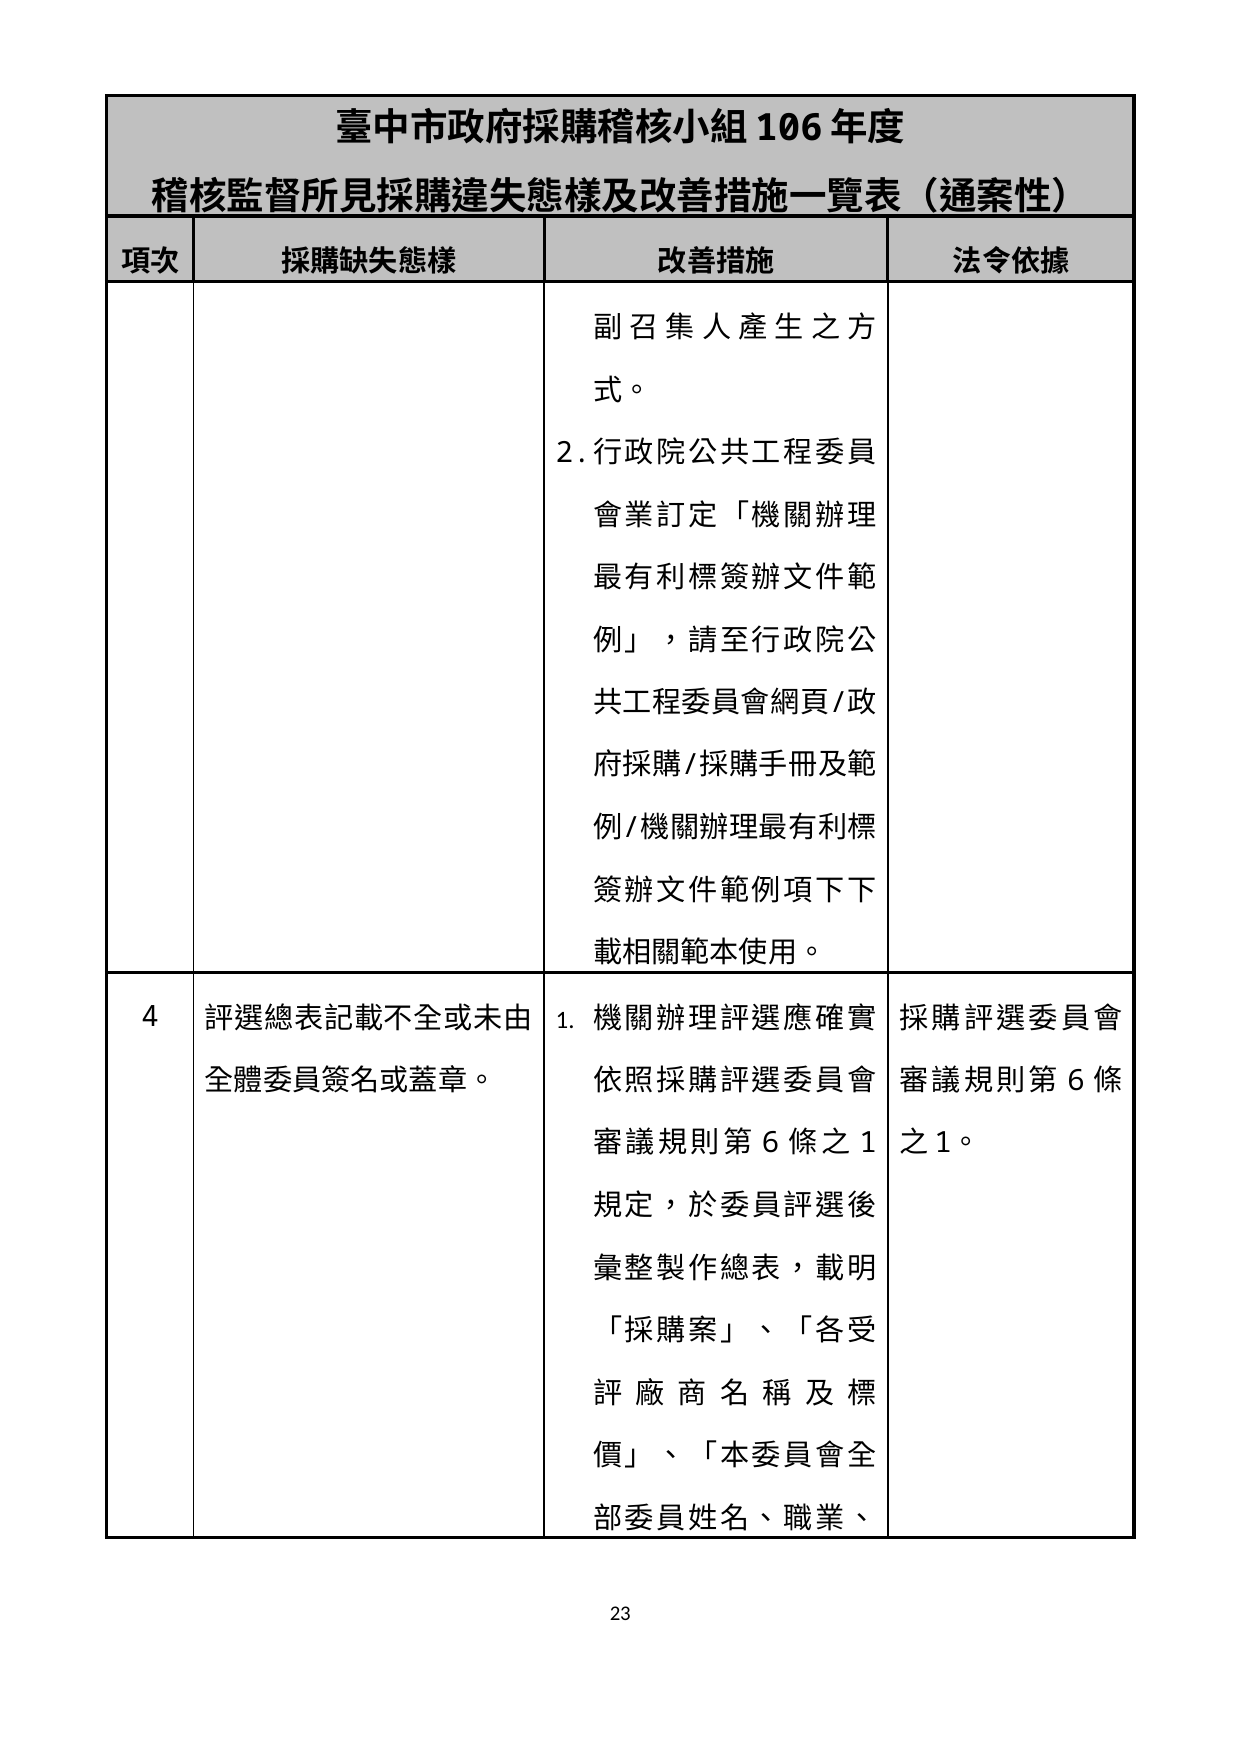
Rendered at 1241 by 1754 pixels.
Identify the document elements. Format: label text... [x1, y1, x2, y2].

table_cell [194, 283, 543, 971]
table_cell 4 [108, 974, 193, 1536]
table_cell 依據採購評選委員會組織準則第7條規定，委員會應置召集人及副召集人各1人，其均為委員，由機關首長或其授權人員指定委員擔任，或由委員互選產生之，請詳實記載召集人及副召集人產生之方式。 行政院公共工程委員會業訂定「機關辦理最有利標簽辦文件範例」，請至行政院公共工程委員會網頁/政府採購/採購手冊及範例/機關辦理最有利標簽辦文件範例項下下載相關範本使用。 [545, 283, 887, 971]
table_header 臺中市政府採購稽核小組106年度 稽核監督所見採購違失態樣及改善措施一覽表（通案性） [108, 97, 1132, 214]
table_cell 法令依據 [889, 218, 1132, 280]
table_cell [889, 283, 1132, 971]
table_cell 機關辦理評選應確實依照採購評選委員會審議規則第6條之1規定，於委員評選後彙整製作總表，載明「採購案」、「各受評廠商名稱及標價」、「本委員會全部委員姓名、職業、 [545, 974, 887, 1536]
table_cell [108, 283, 193, 971]
table_cell 採購評選委員會審議規則第6條之1。 [889, 974, 1132, 1536]
table_cell 項次 [108, 218, 192, 280]
table_cell 改善措施 [546, 218, 886, 280]
table_cell 評選總表記載不全或未由全體委員簽名或蓋章。 [194, 974, 543, 1536]
table_cell 採購缺失態樣 [195, 218, 543, 280]
